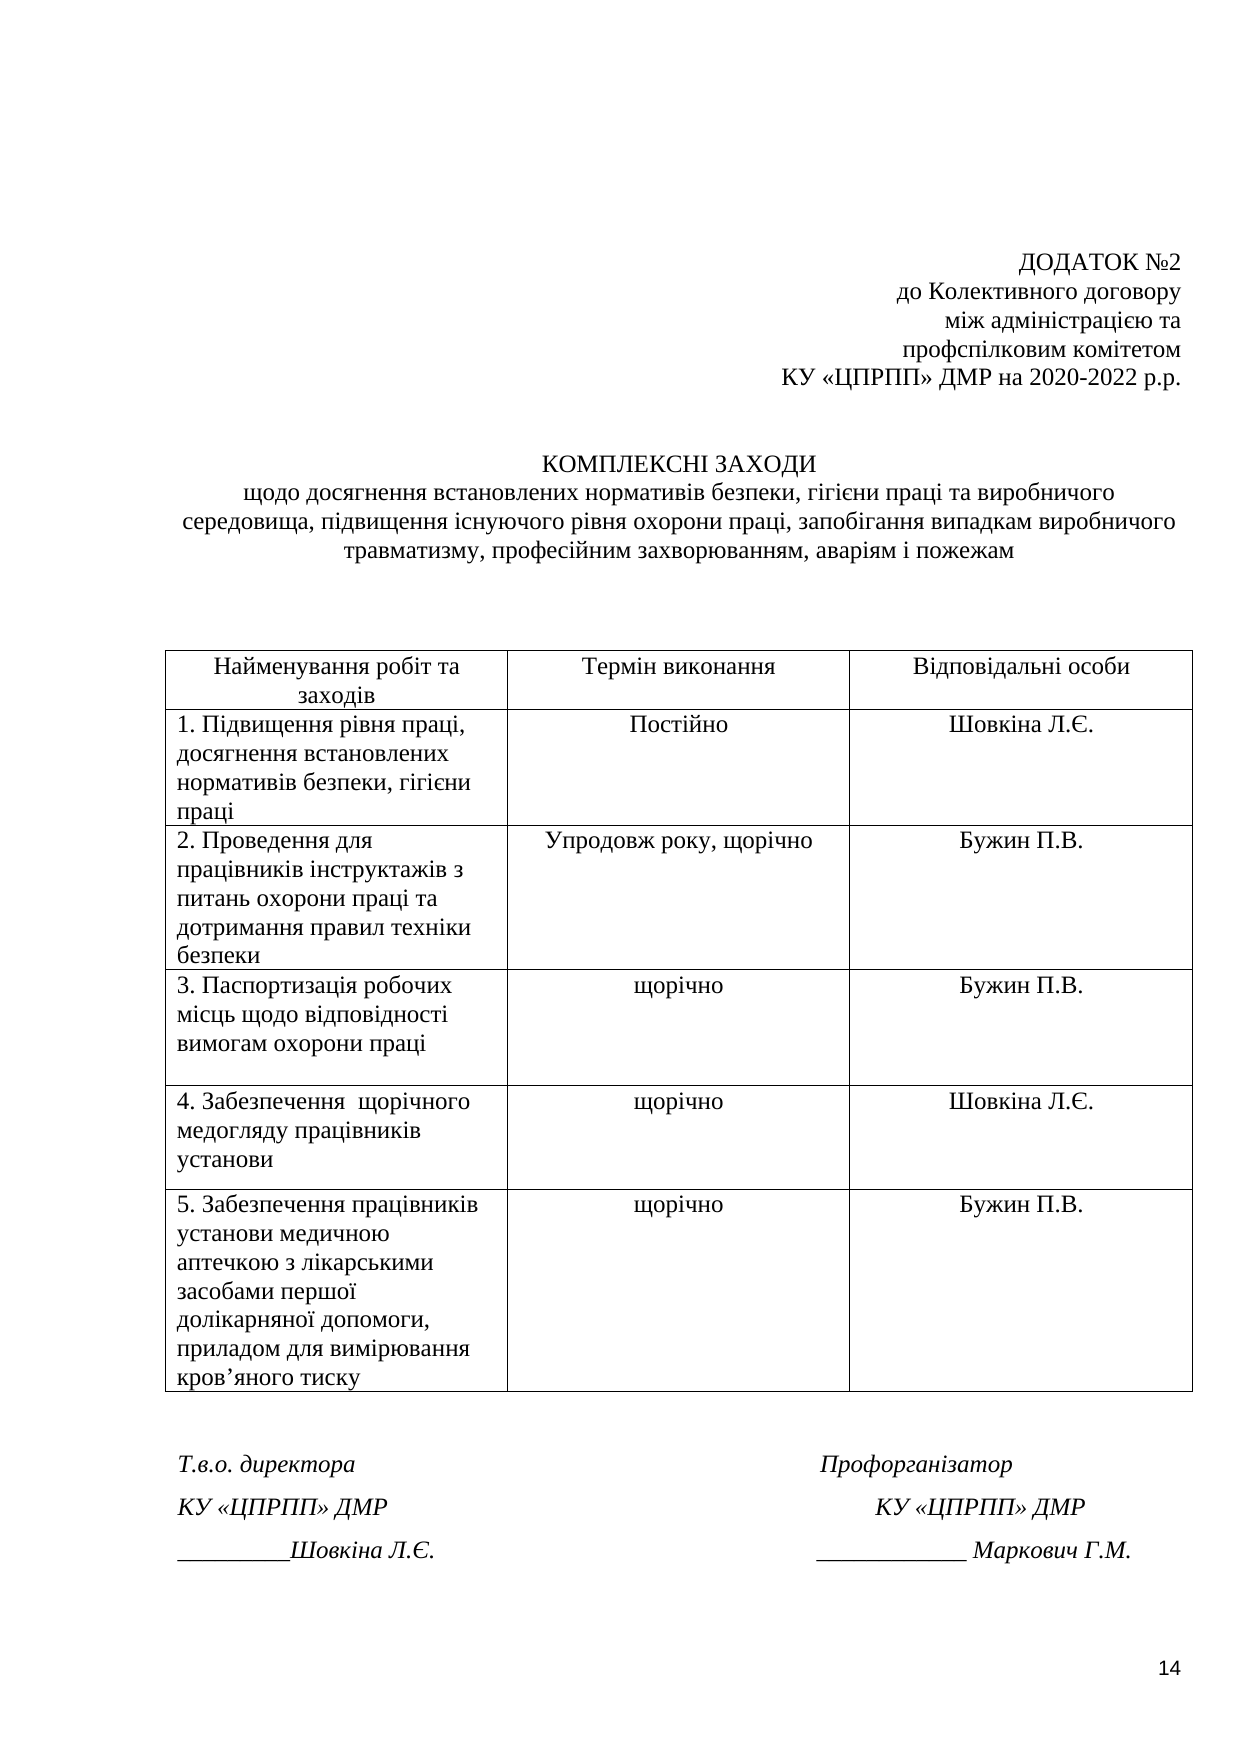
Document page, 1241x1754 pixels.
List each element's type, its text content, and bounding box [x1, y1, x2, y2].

text КУ «ЦПРПП» ДМР КУ «ЦПРПП» ДМР [177, 1492, 1181, 1521]
table_header Відповідальні особи [850, 651, 1192, 708]
text Т.в.о. директора Профорганізатор [177, 1449, 1181, 1478]
subtitle щодо досягнення встановлених нормативів безпеки, гігієни праці та виробничого середовища, підвищення існуючого рівня охорони праці, запобігання випадкам виробничого травматизму, професійним захворюванням, аваріям і пожежам [177, 477, 1181, 564]
subtitle КОМПЛЕКСНІ ЗАХОДИ [177, 449, 1181, 477]
table_cell 2. Проведення для працівників інструктажів з питань охорони праці та дотримання правил техніки безпеки [166, 826, 507, 969]
table_cell 3. Паспортизація робочих місць щодо відповідності вимогам охорони праці [166, 970, 507, 1085]
table_cell Шовкіна Л.Є. [850, 1086, 1192, 1188]
subtitle КУ «ЦПРПП» ДМР на 2020-2022 р.р. [177, 362, 1181, 391]
table_cell 5. Забезпечення працівників установи медичною аптечкою з лікарськими засобами першої долікарняної допомоги, приладом для вимірювання кров’яного тиску [166, 1190, 507, 1391]
table_cell Бужин П.В. [850, 970, 1192, 1085]
table_cell Упродовж року, щорічно [508, 826, 849, 969]
table_cell щорічно [508, 1190, 849, 1391]
table_cell Шовкіна Л.Є. [850, 710, 1192, 824]
subtitle профспілковим комітетом [177, 334, 1181, 362]
subtitle ДОДАТОК №2 [177, 247, 1181, 276]
table_cell Постійно [508, 710, 849, 824]
table_cell Бужин П.В. [850, 1190, 1192, 1391]
table_cell 4. Забезпечення щорічного медогляду працівників установи [166, 1086, 507, 1188]
table_header Термін виконання [508, 651, 849, 708]
table_cell щорічно [508, 970, 849, 1085]
table_cell 1. Підвищення рівня праці, досягнення встановлених нормативів безпеки, гігієни праці [166, 710, 507, 824]
text _________Шовкіна Л.Є. ____________ Маркович Г.М. [177, 1536, 1181, 1564]
table_cell щорічно [508, 1086, 849, 1188]
subtitle до Колективного договору [177, 276, 1181, 305]
table_header Найменування робіт та заходів [166, 651, 507, 708]
table_cell Бужин П.В. [850, 826, 1192, 969]
subtitle між адміністрацією та [177, 305, 1181, 334]
